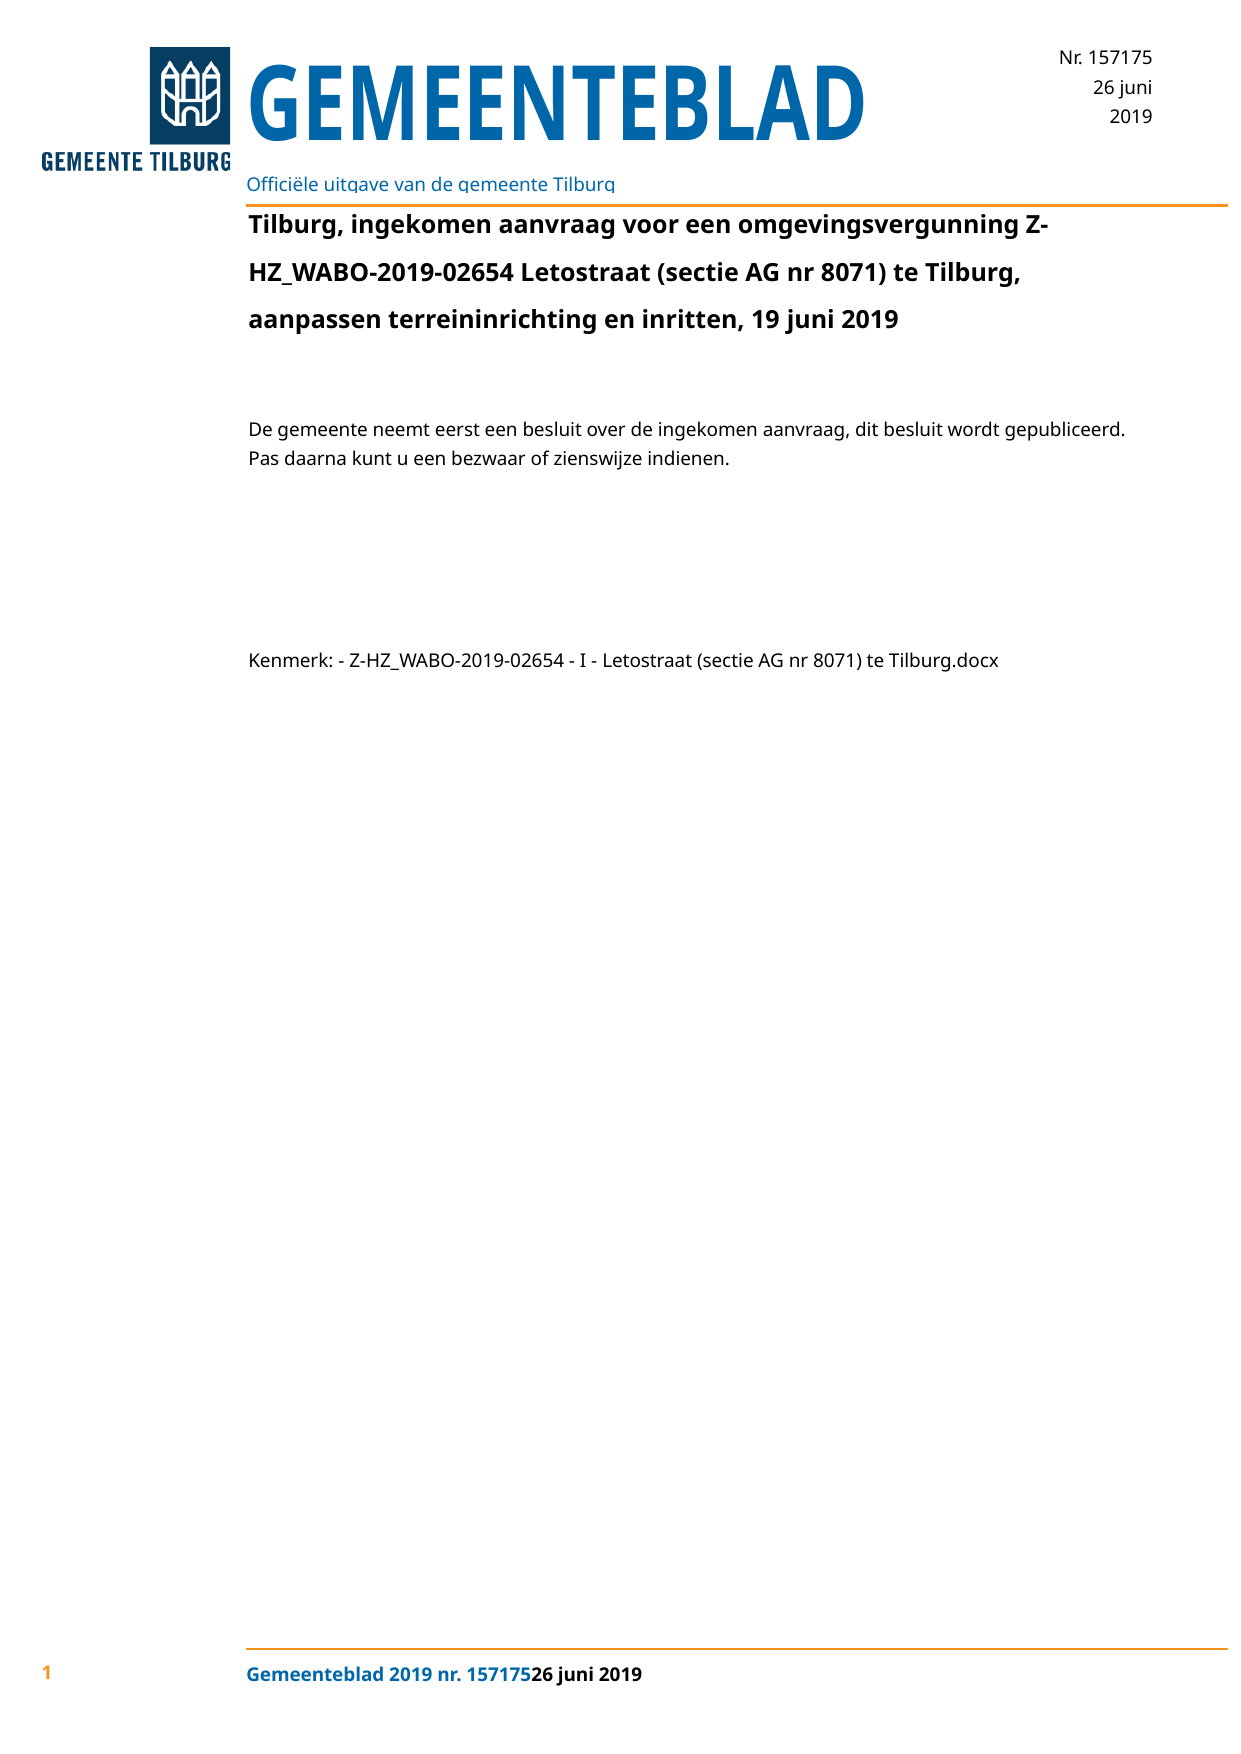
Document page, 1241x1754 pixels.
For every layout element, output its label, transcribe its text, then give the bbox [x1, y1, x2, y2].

text Tilburg, ingekomen aanvraag voor een omgevingsvergunning Z-HZ_WABO-2019-02654 Letostraat (sectie AG nr 8071) te Tilburg, aanpassen terreininrichting en inritten, 19 juni 2019 [248, 207, 1152, 336]
text De gemeente neemt eerst een besluit over de ingekomen aanvraag, dit besluit wordt gepubliceerd. Pas daarna kunt u een bezwaar of zienswijze indienen. [248, 416, 1152, 471]
picture [41, 47, 231, 172]
text Kenmerk: - Z-HZ_WABO-2019-02654 - I - Letostraat (sectie AG nr 8071) te Tilburg.docx [248, 647, 1152, 673]
